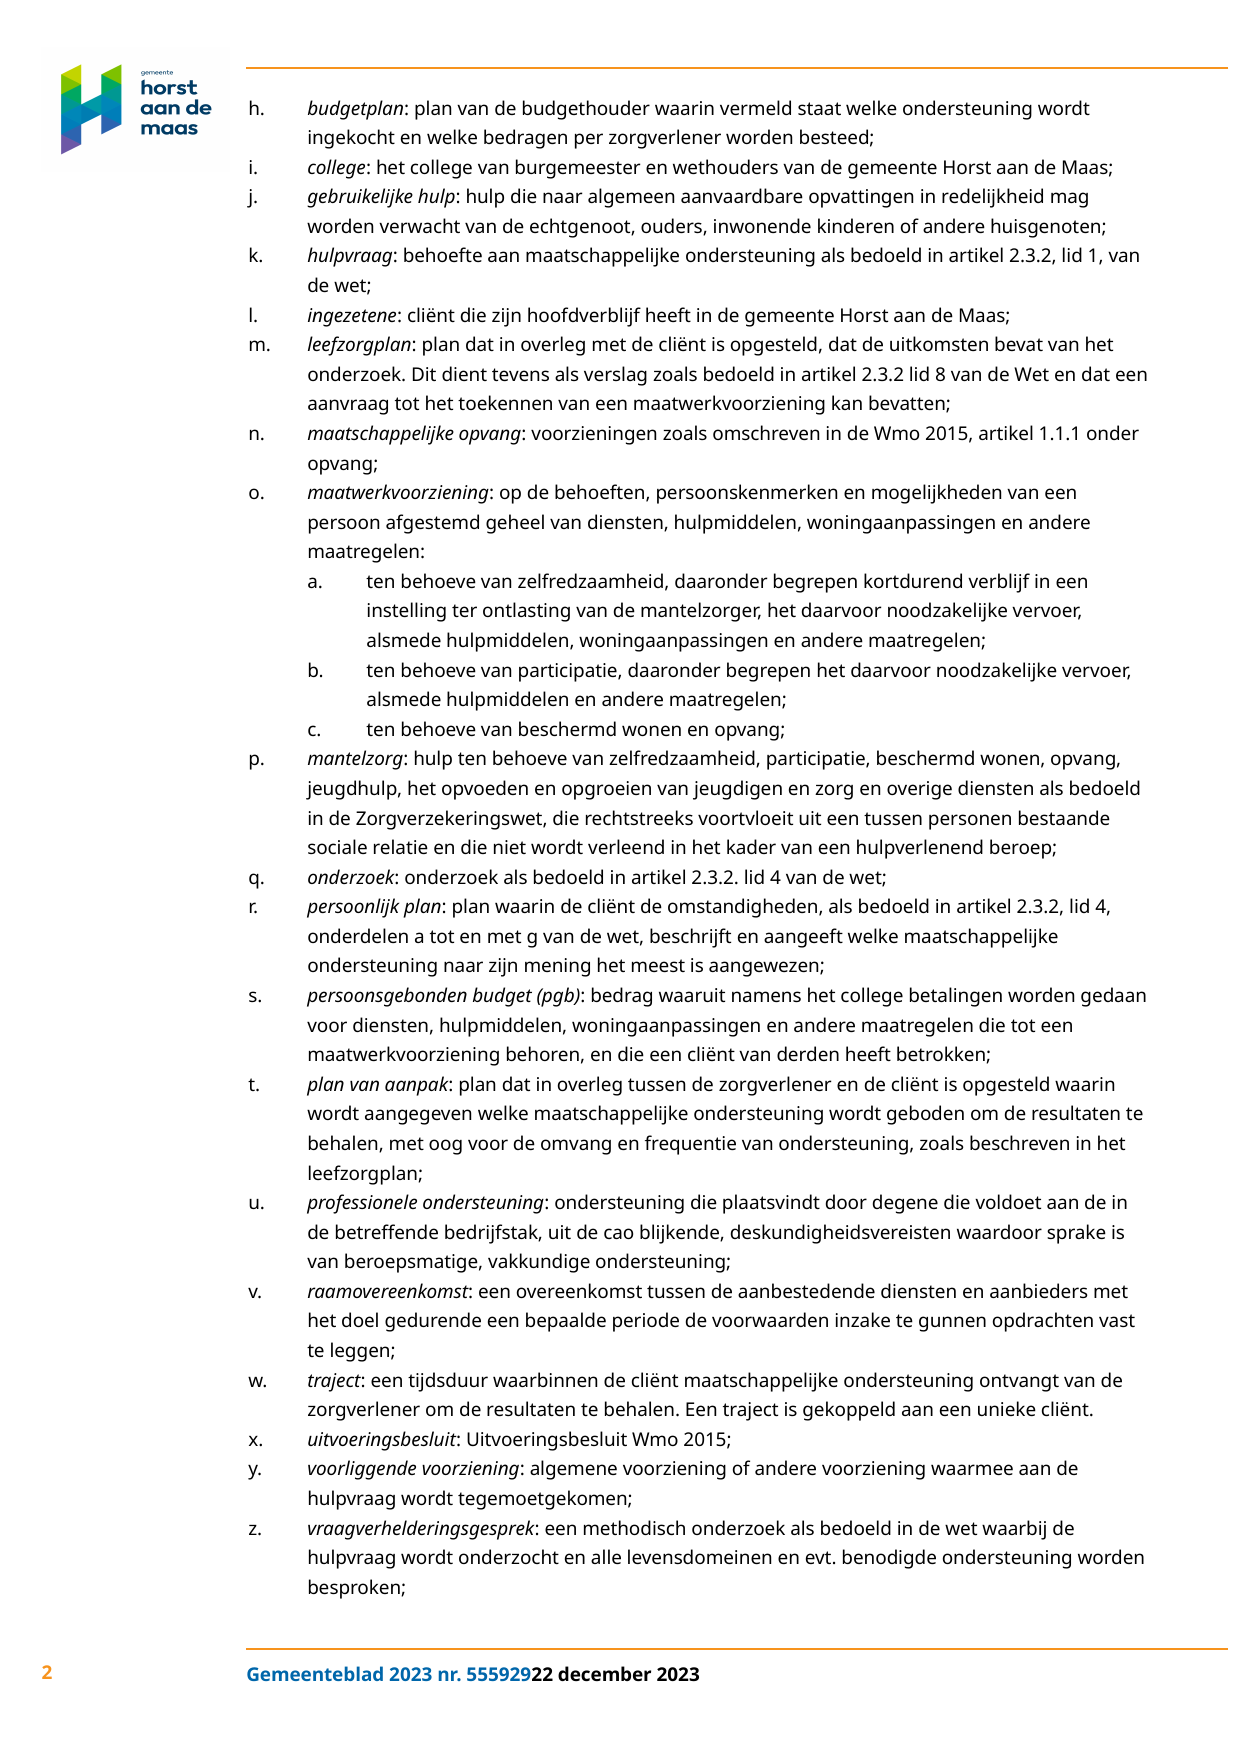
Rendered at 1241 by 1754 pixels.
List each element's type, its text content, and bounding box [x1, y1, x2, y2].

list ten behoeve van beschermd wonen en opvang; [307, 716, 1152, 742]
list ten behoeve van participatie, daaronder begrepen het daarvoor noodzakelijke vervoer, alsmede hulpmiddelen en andere maatregelen; [307, 657, 1152, 712]
list gebruikelijke hulp: hulp die naar algemeen aanvaardbare opvattingen in redelijkheid mag worden verwacht van de echtgenoot, ouders, inwonende kinderen of andere huisgenoten; [248, 183, 1152, 239]
picture [41, 47, 231, 172]
list raamovereenkomst: een overeenkomst tussen de aanbestedende diensten en aanbieders met het doel gedurende een bepaalde periode de voorwaarden inzake te gunnen opdrachten vast te leggen; [248, 1278, 1152, 1363]
list college: het college van burgemeester en wethouders van de gemeente Horst aan de Maas; [248, 154, 1152, 180]
list hulpvraag: behoefte aan maatschappelijke ondersteuning als bedoeld in artikel 2.3.2, lid 1, van de wet; [248, 243, 1152, 298]
list maatschappelijke opvang: voorzieningen zoals omschreven in de Wmo 2015, artikel 1.1.1 onder opvang; [248, 420, 1152, 476]
list vraagverhelderingsgesprek: een methodisch onderzoek als bedoeld in de wet waarbij de hulpvraag wordt onderzocht en alle levensdomeinen en evt. benodigde ondersteuning worden besproken; [248, 1515, 1152, 1600]
list ten behoeve van zelfredzaamheid, daaronder begrepen kortdurend verblijf in een instelling ter ontlasting van de mantelzorger, het daarvoor noodzakelijke vervoer, alsmede hulpmiddelen, woningaanpassingen en andere maatregelen; [307, 568, 1152, 653]
list onderzoek: onderzoek als bedoeld in artikel 2.3.2. lid 4 van de wet; [248, 864, 1152, 890]
list uitvoeringsbesluit: Uitvoeringsbesluit Wmo 2015; [248, 1426, 1152, 1452]
list budgetplan: plan van de budgethouder waarin vermeld staat welke ondersteuning wordt ingekocht en welke bedragen per zorgverlener worden besteed; [248, 95, 1152, 150]
list professionele ondersteuning: ondersteuning die plaatsvindt door degene die voldoet aan de in de betreffende bedrijfstak, uit de cao blijkende, deskundigheidsvereisten waardoor sprake is van beroepsmatige, vakkundige ondersteuning; [248, 1189, 1152, 1274]
list leefzorgplan: plan dat in overleg met de cliënt is opgesteld, dat de uitkomsten bevat van het onderzoek. Dit dient tevens als verslag zoals bedoeld in artikel 2.3.2 lid 8 van de Wet en dat een aanvraag tot het toekennen van een maatwerkvoorziening kan bevatten; [248, 331, 1152, 416]
list plan van aanpak: plan dat in overleg tussen de zorgverlener en de cliënt is opgesteld waarin wordt aangegeven welke maatschappelijke ondersteuning wordt geboden om de resultaten te behalen, met oog voor de omvang en frequentie van ondersteuning, zoals beschreven in het leefzorgplan; [248, 1071, 1152, 1186]
list persoonlijk plan: plan waarin de cliënt de omstandigheden, als bedoeld in artikel 2.3.2, lid 4, onderdelen a tot en met g van de wet, beschrijft en aangeeft welke maatschappelijke ondersteuning naar zijn mening het meest is aangewezen; [248, 893, 1152, 978]
list traject: een tijdsduur waarbinnen de cliënt maatschappelijke ondersteuning ontvangt van de zorgverlener om de resultaten te behalen. Een traject is gekoppeld aan een unieke cliënt. [248, 1367, 1152, 1422]
list ingezetene: cliënt die zijn hoofdverblijf heeft in de gemeente Horst aan de Maas; [248, 302, 1152, 328]
list voorliggende voorziening: algemene voorziening of andere voorziening waarmee aan de hulpvraag wordt tegemoetgekomen; [248, 1456, 1152, 1511]
list maatwerkvoorziening: op de behoeften, persoonskenmerken en mogelijkheden van een persoon afgestemd geheel van diensten, hulpmiddelen, woningaanpassingen en andere maatregelen: [248, 479, 1152, 564]
list mantelzorg: hulp ten behoeve van zelfredzaamheid, participatie, beschermd wonen, opvang, jeugdhulp, het opvoeden en opgroeien van jeugdigen en zorg en overige diensten als bedoeld in de Zorgverzekeringswet, die rechtstreeks voortvloeit uit een tussen personen bestaande sociale relatie en die niet wordt verleend in het kader van een hulpverlenend beroep; [248, 746, 1152, 860]
list persoonsgebonden budget (pgb): bedrag waaruit namens het college betalingen worden gedaan voor diensten, hulpmiddelen, woningaanpassingen en andere maatregelen die tot een maatwerkvoorziening behoren, en die een cliënt van derden heeft betrokken; [248, 982, 1152, 1067]
